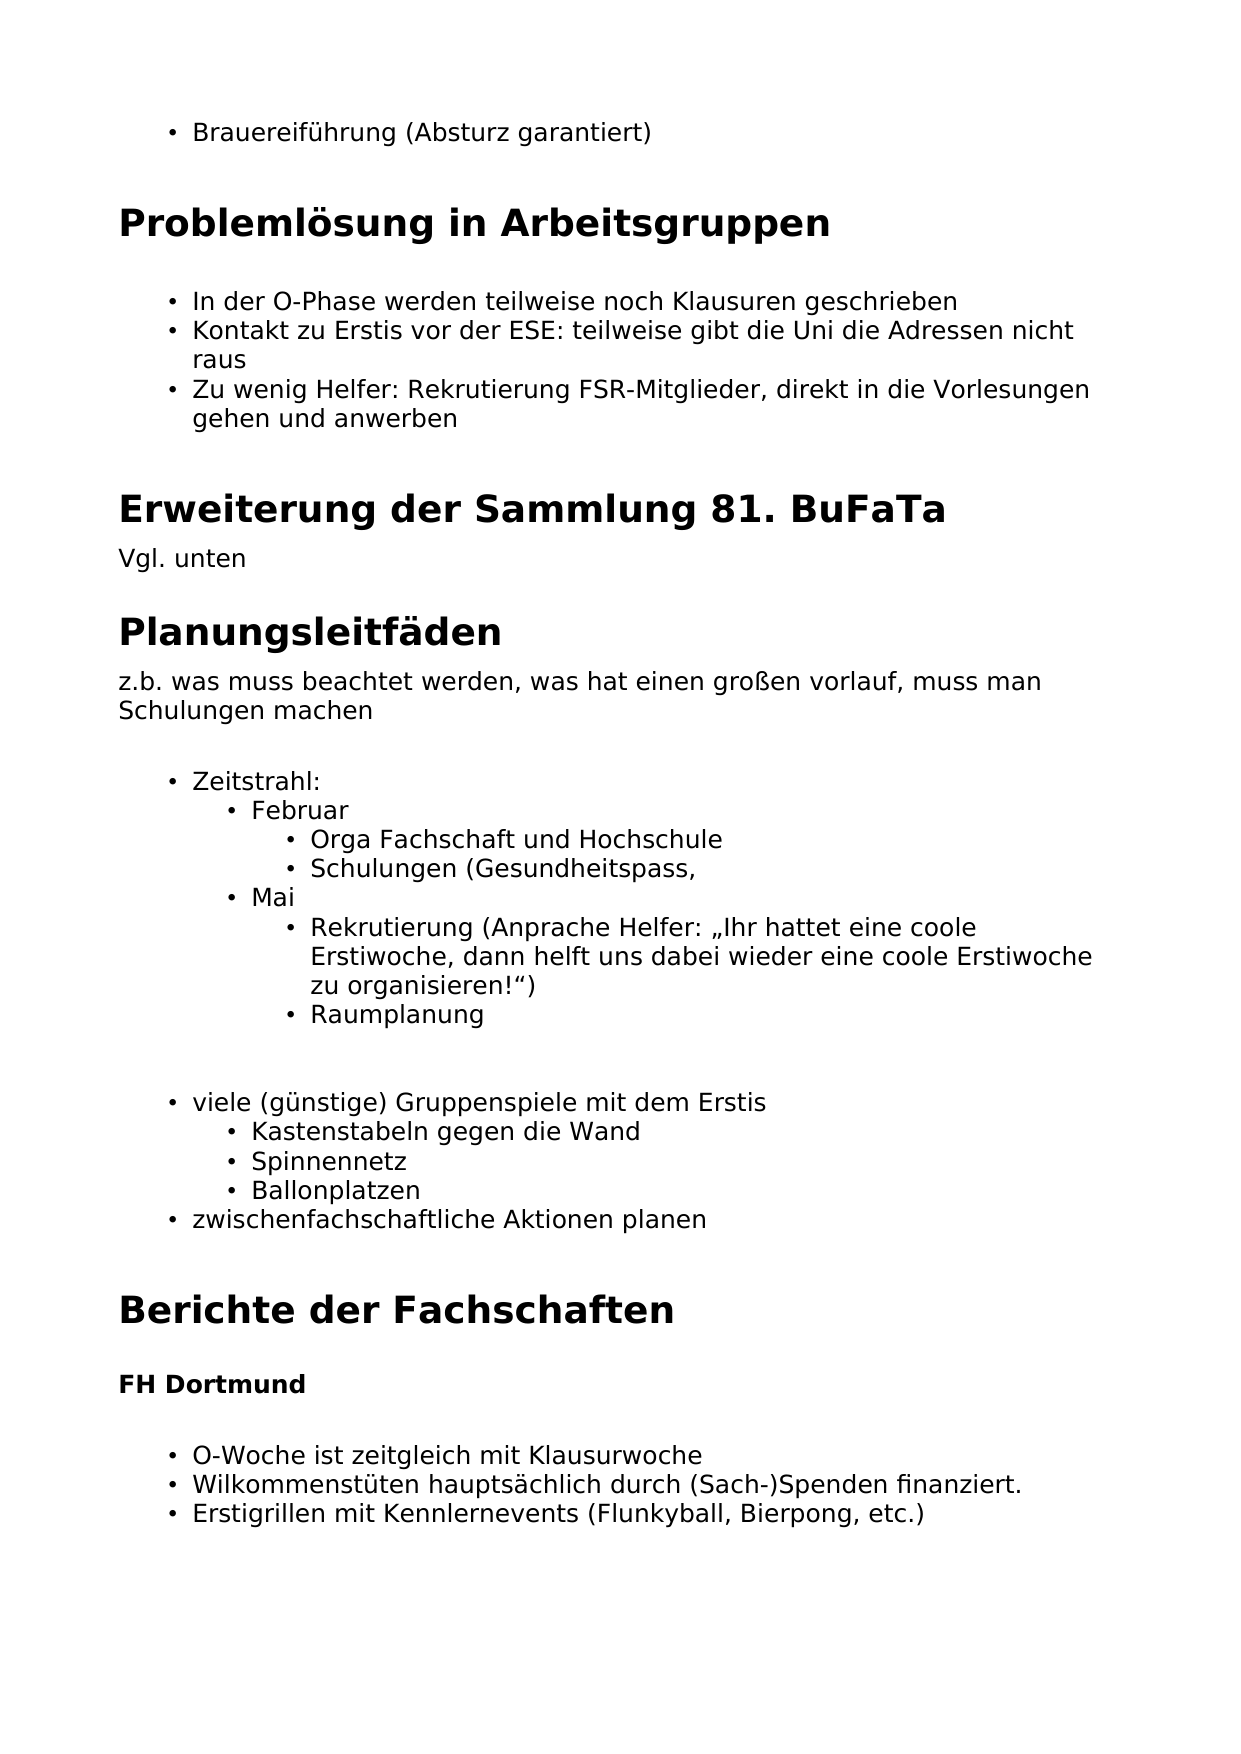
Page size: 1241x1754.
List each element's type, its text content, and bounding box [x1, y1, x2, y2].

list Schulungen (Gesundheitspass, [295, 854, 1122, 884]
subtitle Problemlösung in Arbeitsgruppen [118, 202, 1122, 245]
list Zeitstrahl: [177, 767, 1122, 796]
list Kastenstabeln gegen die Wand [236, 1118, 1122, 1147]
list zwischenfachschaftliche Aktionen planen [177, 1205, 1122, 1234]
subtitle Erweiterung der Sammlung 81. BuFaTa [118, 488, 1122, 531]
list Mai [236, 884, 1122, 913]
text Vgl. unten [118, 544, 1122, 573]
list Ballonplatzen [236, 1176, 1122, 1205]
list Februar [236, 796, 1122, 825]
list In der O-Phase werden teilweise noch Klausuren geschrieben [177, 287, 1122, 317]
subtitle FH Dortmund [118, 1370, 1122, 1399]
list Raumplanung [295, 1000, 1122, 1029]
list viele (günstige) Gruppenspiele mit dem Erstis [177, 1088, 1122, 1118]
list Orga Fachschaft und Hochschule [295, 825, 1122, 854]
text z.b. was muss beachtet werden, was hat einen großen vorlauf, muss man Schulungen machen [118, 667, 1122, 725]
list O-Woche ist zeitgleich mit Klausurwoche [177, 1441, 1122, 1470]
list Rekrutierung (Anprache Helfer: „Ihr hattet eine coole Erstiwoche, dann helft uns dabei wieder eine coole Erstiwoche zu organisieren!“) [295, 913, 1122, 1000]
list Zu wenig Helfer: Rekrutierung FSR-Mitglieder, direkt in die Vorlesungen gehen und anwerben [177, 375, 1122, 433]
list Brauereiführung (Absturz garantiert) [177, 118, 1122, 147]
list Spinnennetz [236, 1147, 1122, 1176]
list Kontakt zu Erstis vor der ESE: teilweise gibt die Uni die Adressen nicht raus [177, 317, 1122, 375]
subtitle Planungsleitfäden [118, 611, 1122, 654]
list Wilkommenstüten hauptsächlich durch (Sach-)Spenden finanziert. [177, 1470, 1122, 1499]
subtitle Berichte der Fachschaften [118, 1289, 1122, 1332]
list Erstigrillen mit Kennlernevents (Flunkyball, Bierpong, etc.) [177, 1499, 1122, 1528]
